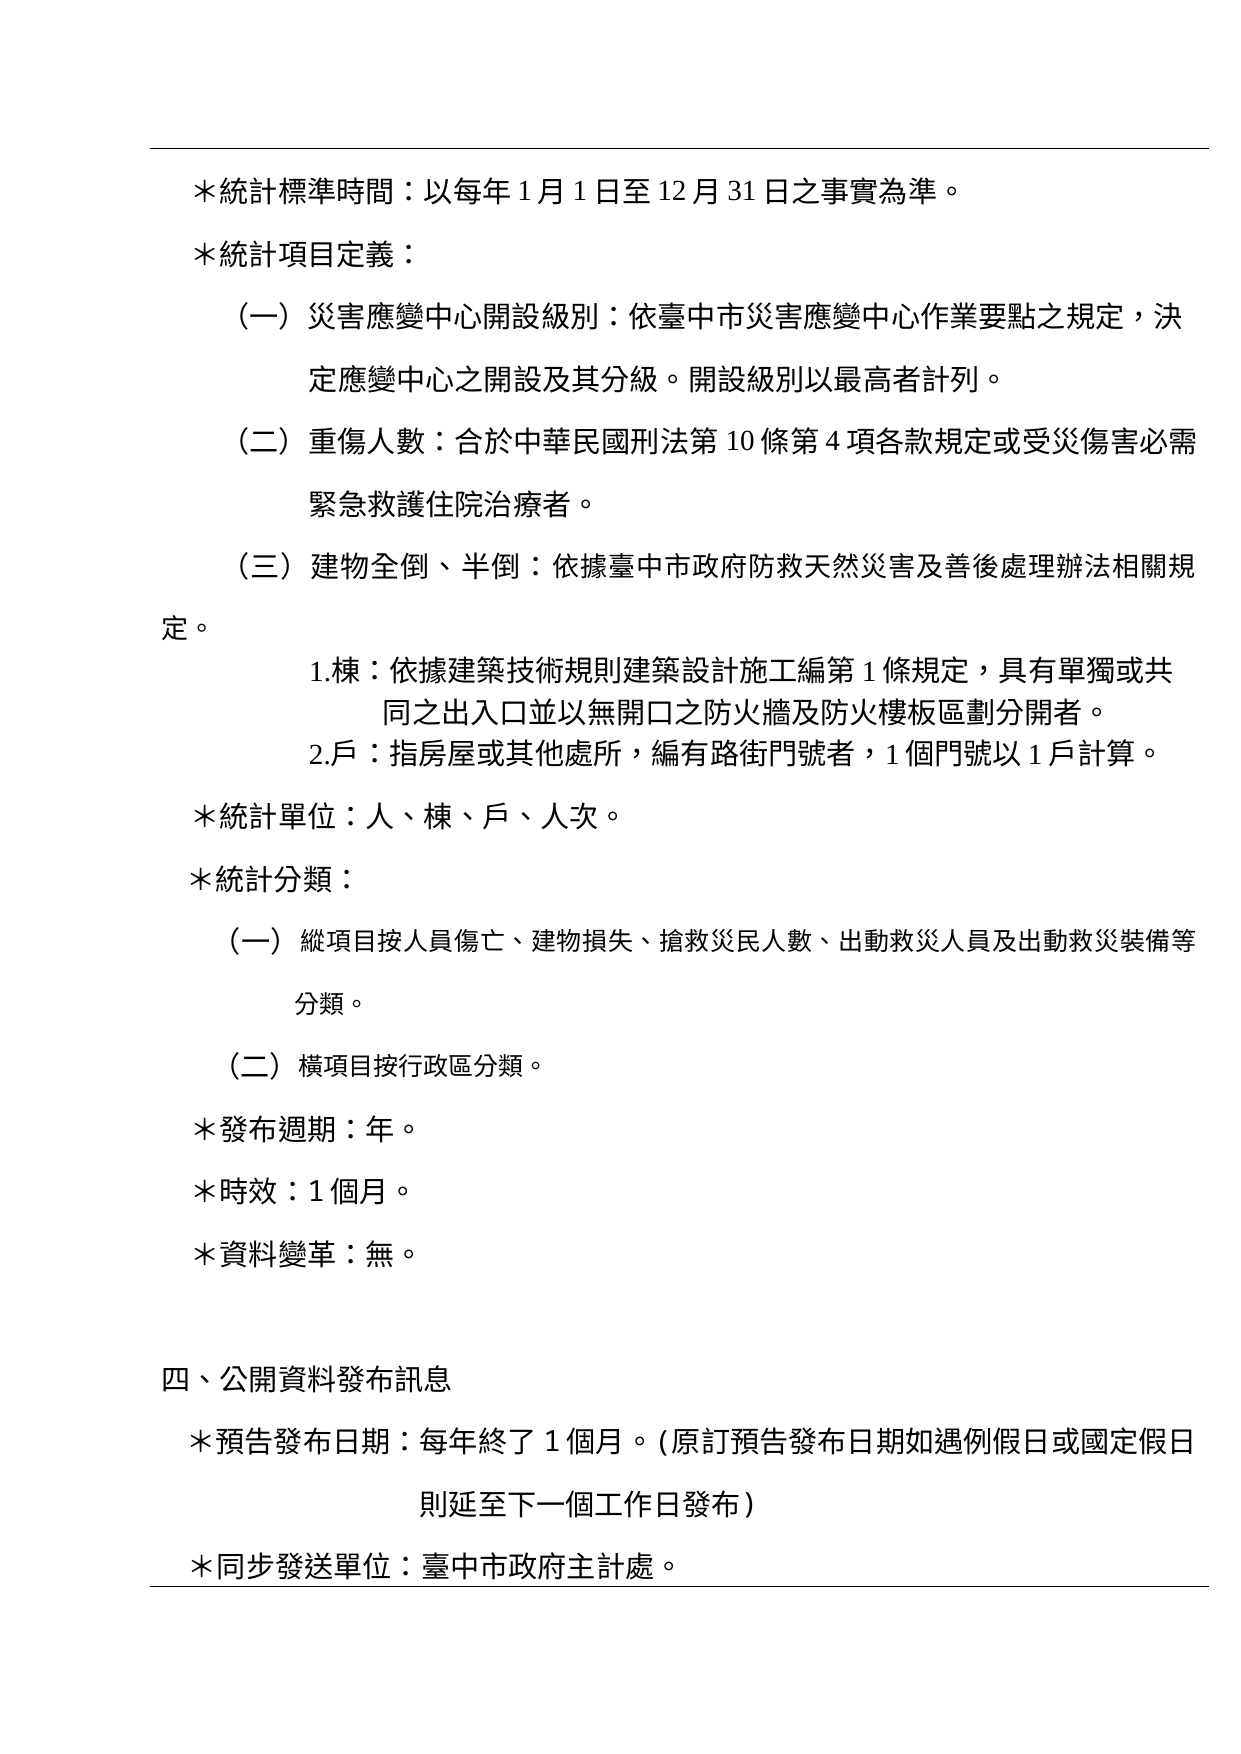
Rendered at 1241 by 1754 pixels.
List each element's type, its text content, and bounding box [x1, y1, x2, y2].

table_header 統計資料背景說明 資料種類：天然災害統計 資料項目：臺中市南區震災災害人員傷亡、建物損失 一、發布及編製機關單位 ＊發布機關、單位：臺中市南區公所會計室 ＊編製單位：臺中市南區公所民政課 ＊聯絡電話：04-22626105 ＊傳真：04-22636596 ＊電子信箱：s4181@taichung.gov.tw 二、發布形式 口頭： （ ）記者會或說明會 書面： （ ）新聞稿 （V）報表 （ ）書刊，刊名： ＊電子媒體： （V）線上書刊及資料庫，網址：https://govstat.taichung.gov.tw/TCSTAT/page/kcg01_2.aspx?Mid1=387540000A （ ）磁片 （ ）光碟片 （ ）其他 三、資料範圍、週期及時效 ＊統計地區範圍及對象：凡在本區所發生之重大震災（含地震、海嘯）災害損失情形均為統計對象。「重大震災災害」係指震災災害狀況已達災害應變中心成立時或有人員傷亡時，或僅設緊急應變小組時。 ＊統計標準時間：以每年1月1日至12月31日之事實為準。 ＊統計項目定義： （一）災害應變中心開設級別：依臺中市災害應變中心作業要點之規定，決定應變中心之開設及其分級。開設級別以最高者計列。 （二）重傷人數：合於中華民國刑法第10條第4項各款規定或受災傷害必需緊急救護住院治療者。 （三）建物全倒、半倒：依據臺中市政府防救天然災害及善後處理辦法相關規定。 1.棟：依據建築技術規則建築設計施工編第1條規定，具有單獨或共同之出入口並以無開口之防火牆及防火樓板區劃分開者。 2.戶：指房屋或其他處所，編有路街門號者，1個門號以1戶計算。 ＊統計單位：人、棟、戶、人次。 ＊統計分類： （一）縱項目按人員傷亡、建物損失、搶救災民人數、出動救災人員及出動救災裝備等分類。 （二）橫項目按行政區分類。 ＊發布週期：年。 ＊時效：1個月。 ＊資料變革：無。 四、公開資料發布訊息 ＊預告發布日期：每年終了1個月。(原訂預告發布日期如遇例假日或國定假日則延至下一個工作日發布) ＊同步發送單位：臺中市政府主計處。 五、資料品質 ＊統計指標編製方法與資料來源說明：本所民政課依據災害救助申請表及災害救助暨住屋勘查報表資料編製。 ＊統計資料交叉查核及確保資料合理性之機制：由電腦系統自動進行加總交叉查核。 六、須注意及預定改變之事項：表號 11260-01-02-3。 七、其他事項：無。 [150, 149, 1209, 1586]
